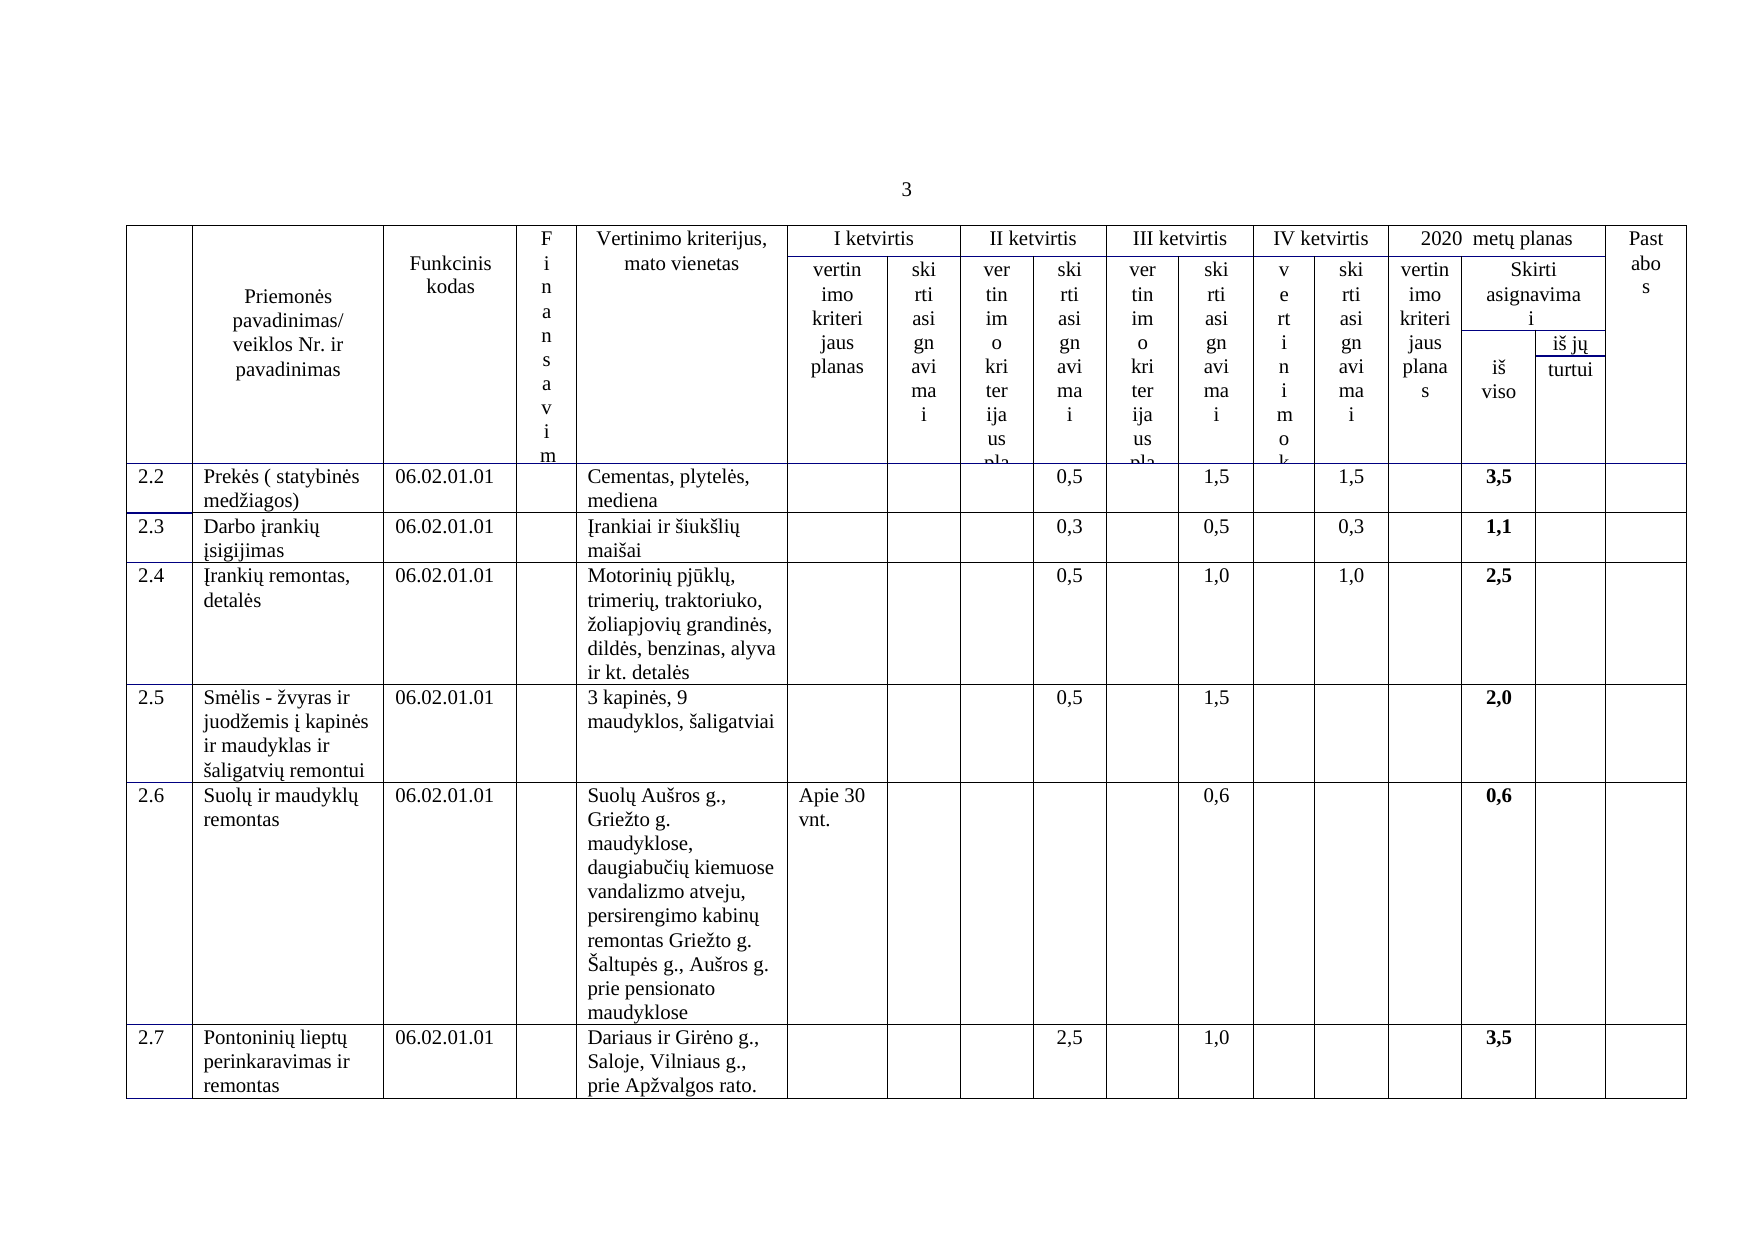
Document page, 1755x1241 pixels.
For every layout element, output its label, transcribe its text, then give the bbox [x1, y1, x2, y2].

table_cell 2.4 [127, 563, 192, 684]
table_cell vertinimo kriterijaus planas [1254, 257, 1314, 462]
table_cell Pontoninių lieptų perinkaravimas ir remontas [193, 1025, 383, 1097]
table_cell [1315, 1025, 1388, 1097]
table_cell [888, 563, 960, 684]
table_cell 0,5 [1179, 513, 1253, 562]
table_cell skirti asignavimai [1315, 257, 1388, 462]
table_cell Smėlis - žvyras ir juodžemis į kapinės ir maudyklas ir šaligatvių remontui [193, 685, 383, 782]
table_cell 1,5 [1179, 685, 1253, 782]
table_header 2020 metų planas [1389, 226, 1605, 256]
table_cell 06.02.01.01 [384, 464, 516, 512]
table_cell [1536, 563, 1605, 684]
table_cell [517, 513, 576, 562]
table_cell [961, 464, 1033, 512]
table_cell 3,5 [1462, 464, 1535, 512]
table_cell [1254, 563, 1314, 684]
table_cell 2.7 [127, 1025, 192, 1097]
table_header Priemonės pavadinimas/ veiklos Nr. ir pavadinimas [193, 226, 383, 462]
table_cell 1,0 [1315, 563, 1388, 684]
table_cell [1389, 563, 1461, 684]
table_cell Apie 30 vnt. [788, 783, 887, 1024]
table_cell 1,5 [1179, 464, 1253, 512]
table_cell [517, 464, 576, 512]
table_header Funkcinis kodas [384, 226, 516, 462]
table_cell 06.02.01.01 [384, 513, 516, 562]
table_cell iš viso [1462, 331, 1535, 462]
table_cell 0,6 [1462, 783, 1535, 1024]
table_cell [888, 513, 960, 562]
table_header Finansavimo šaltiniai [517, 226, 576, 462]
table_cell [1389, 685, 1461, 782]
table_cell skirti asignavimai [888, 257, 960, 462]
table_cell Įrankiai ir šiukšlių maišai [577, 513, 787, 562]
table_header [127, 226, 192, 462]
table_cell [1606, 685, 1686, 782]
table_cell [1107, 685, 1178, 782]
table_cell 0,3 [1034, 513, 1106, 562]
table_cell 0,5 [1034, 685, 1106, 782]
table_cell [1107, 563, 1178, 684]
table_cell Darbo įrankių įsigijimas [193, 513, 383, 562]
table_cell [1536, 783, 1605, 1024]
table_cell 0,5 [1034, 563, 1106, 684]
table_cell [788, 685, 887, 782]
table_header Vertinimo kriterijus, mato vienetas [577, 226, 787, 462]
table_cell skirti asignavimai [1034, 257, 1106, 462]
table_cell Įrankių remontas, detalės [193, 563, 383, 684]
table_cell [888, 464, 960, 512]
table_cell [1389, 464, 1461, 512]
table_cell 0,5 [1034, 464, 1106, 512]
table_cell [1606, 783, 1686, 1024]
table_header IV ketvirtis [1254, 226, 1388, 256]
table_cell [961, 563, 1033, 684]
table_cell [888, 685, 960, 782]
table_cell vertinimo kriterijaus planas [1107, 257, 1178, 462]
table_cell [888, 783, 960, 1024]
table_cell [788, 1025, 887, 1097]
table_cell 2.5 [127, 685, 192, 782]
table_cell iš jų [1536, 331, 1605, 355]
table_cell 06.02.01.01 [384, 783, 516, 1024]
table_cell [788, 464, 887, 512]
table_cell [1606, 1025, 1686, 1097]
table_cell [1254, 685, 1314, 782]
table_cell 1,0 [1179, 1025, 1253, 1097]
table_cell [1254, 513, 1314, 562]
table_header II ketvirtis [961, 226, 1106, 256]
table_cell vertinimo kriterijaus planas [1389, 257, 1461, 462]
table_cell [961, 783, 1033, 1024]
table_cell [788, 513, 887, 562]
table_cell vertinimo kriterijaus planas [788, 257, 887, 462]
table_cell [1536, 685, 1605, 782]
table_cell [961, 1025, 1033, 1097]
table_cell [961, 513, 1033, 562]
table_cell vertinimo kriterijaus planas [961, 257, 1033, 462]
table_cell Cementas, plytelės, mediena [577, 464, 787, 512]
table_cell 2.3 [127, 514, 192, 562]
table_cell [517, 563, 576, 684]
table_cell 2,0 [1462, 685, 1535, 782]
table_cell 06.02.01.01 [384, 1025, 516, 1097]
table_cell 06.02.01.01 [384, 685, 516, 782]
table_header I ketvirtis [788, 226, 960, 256]
table_cell turtui [1536, 357, 1605, 462]
table_cell 0,6 [1179, 783, 1253, 1024]
table_cell 2,5 [1462, 563, 1535, 684]
table_cell [517, 685, 576, 782]
table_cell [1254, 1025, 1314, 1097]
table_cell Skirti asignavimai [1462, 257, 1605, 329]
table_cell [1034, 783, 1106, 1024]
table_cell [1107, 783, 1178, 1024]
table_cell [1606, 464, 1686, 512]
table_cell Prekės ( statybinės medžiagos) [193, 464, 383, 512]
table_cell [1606, 563, 1686, 684]
table_cell [1107, 513, 1178, 562]
table_cell [517, 783, 576, 1024]
table_cell [1315, 685, 1388, 782]
table_cell [1536, 1025, 1605, 1097]
table_cell [1606, 513, 1686, 562]
table_cell [1389, 783, 1461, 1024]
table_cell [1389, 1025, 1461, 1097]
table_cell [1315, 783, 1388, 1024]
table_header III ketvirtis [1107, 226, 1253, 256]
table_cell 1,1 [1462, 513, 1535, 562]
table_cell Motorinių pjūklų, trimerių, traktoriuko, žoliapjovių grandinės, dildės, benzinas, alyva ir kt. detalės [577, 563, 787, 684]
table_cell 1,5 [1315, 464, 1388, 512]
table_cell [1389, 513, 1461, 562]
table_cell 2,5 [1034, 1025, 1106, 1097]
table_cell [1107, 464, 1178, 512]
table_cell Suolų ir maudyklų remontas [193, 783, 383, 1024]
table_cell [888, 1025, 960, 1097]
table_cell [1107, 1025, 1178, 1097]
table_cell [1254, 464, 1314, 512]
table_cell [961, 685, 1033, 782]
table_cell [1536, 513, 1605, 562]
table_header Pastabos [1606, 226, 1686, 462]
table_cell [1536, 464, 1605, 512]
table_cell 3,5 [1462, 1025, 1535, 1097]
table_cell 0,3 [1315, 513, 1388, 562]
table_cell skirti asignavimai [1179, 257, 1253, 462]
table_cell 3 kapinės, 9 maudyklos, šaligatviai [577, 685, 787, 782]
table_cell Dariaus ir Girėno g., Saloje, Vilniaus g., prie Apžvalgos rato. [577, 1025, 787, 1097]
table_cell [1254, 783, 1314, 1024]
table_cell Suolų Aušros g., Griežto g. maudyklose, daugiabučių kiemuose vandalizmo atveju, persirengimo kabinų remontas Griežto g. Šaltupės g., Aušros g. prie pensionato maudyklose [577, 783, 787, 1024]
table_cell 06.02.01.01 [384, 563, 516, 684]
table_cell 1,0 [1179, 563, 1253, 684]
table_cell 2.2 [127, 464, 192, 512]
table_cell 2.6 [127, 783, 192, 1024]
table_cell [788, 563, 887, 684]
table_cell [517, 1025, 576, 1097]
